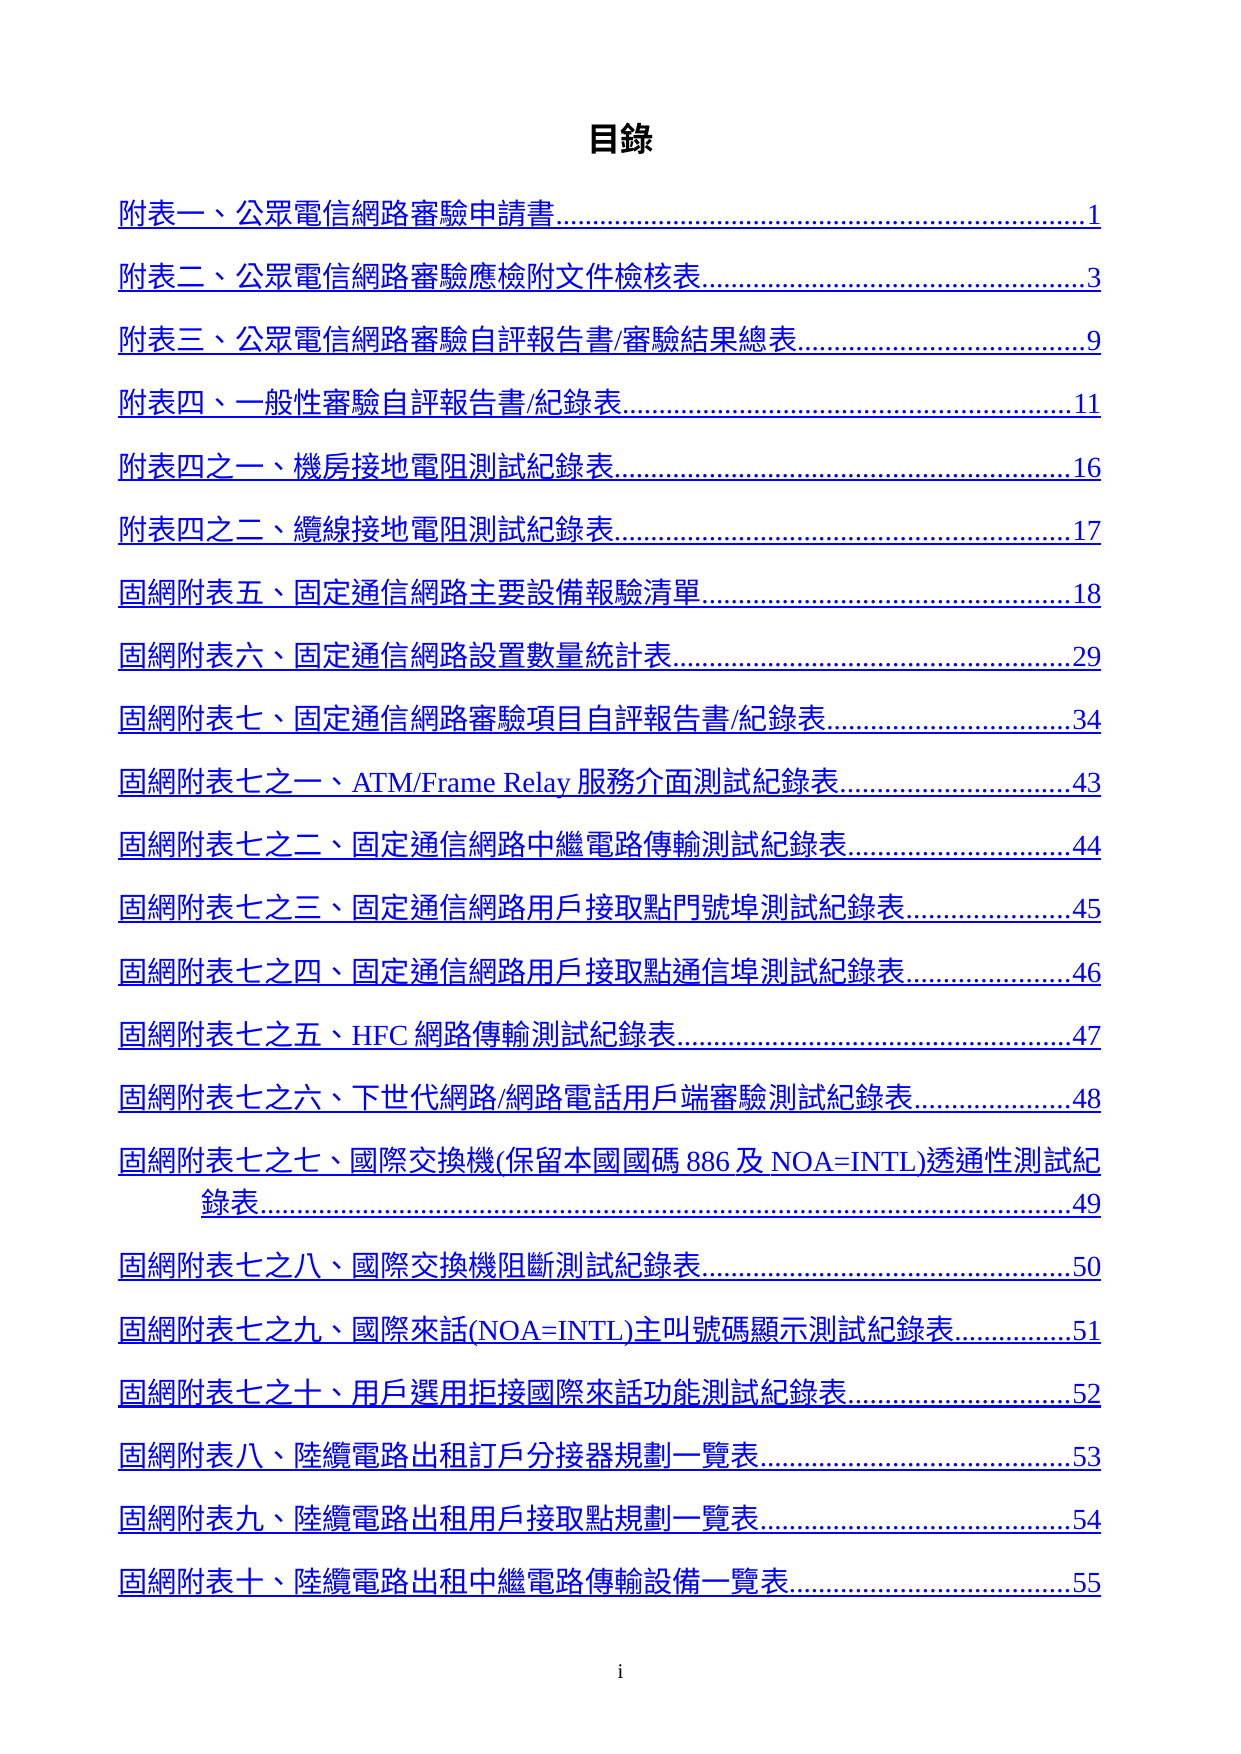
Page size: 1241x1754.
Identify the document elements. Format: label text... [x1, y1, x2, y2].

text [118, 986, 1101, 991]
text [118, 1050, 1101, 1054]
text 固網附表十、陸纜電路出租中繼電路傳輸設備一覽表 55 [118, 1559, 1101, 1595]
text 固網附表七之七、國際交換機(保留本國國碼886及NOA=INTL)透通性測試紀錄表 49 [118, 1138, 1101, 1174]
text 固網附表七之九、國際來話(NOA=INTL)主叫號碼顯示測試紀錄表 51 [118, 1306, 1101, 1342]
text [118, 292, 1101, 296]
text 固網附表五、固定通信網路主要設備報驗清單 18 [118, 569, 1101, 606]
text 固網附表七之八、國際交換機阻斷測試紀錄表 50 [118, 1243, 1101, 1279]
text [118, 418, 1101, 422]
text 附表三、公眾電信網路審驗自評報告書/審驗結果總表 9 [118, 317, 1101, 353]
text [118, 671, 1101, 675]
text 固網附表六、固定通信網路設置數量統計表 29 [118, 633, 1101, 669]
text [118, 923, 1101, 927]
text 附表四、一般性審驗自評報告書/紀錄表 11 [118, 380, 1101, 416]
text 固網附表七、固定通信網路審驗項目自評報告書/紀錄表 34 [118, 696, 1101, 732]
text [118, 1471, 1101, 1475]
text [118, 1408, 1101, 1412]
text 固網附表七之五、HFC網路傳輸測試紀錄表 47 [118, 1011, 1101, 1048]
text 固網附表七之六、下世代網路/網路電話用戶端審驗測試紀錄表 48 [118, 1074, 1101, 1111]
text 固網附表七之一、ATM/Frame Relay服務介面測試紀錄表 43 [118, 759, 1101, 795]
text 固網附表七之二、固定通信網路中繼電路傳輸測試紀錄表 44 [118, 822, 1101, 858]
text [118, 481, 1101, 486]
text 附表四之二、纜線接地電阻測試紀錄表 17 [118, 506, 1101, 543]
text 固網附表七之四、固定通信網路用戶接取點通信埠測試紀錄表 46 [118, 948, 1101, 984]
text [118, 860, 1101, 864]
text [118, 797, 1101, 801]
text 固網附表七之三、固定通信網路用戶接取點門號埠測試紀錄表 45 [118, 885, 1101, 921]
text [118, 355, 1101, 359]
text 固網附表九、陸纜電路出租用戶接取點規劃一覽表 54 [118, 1496, 1101, 1532]
text [118, 1534, 1101, 1538]
text [118, 734, 1101, 738]
text [118, 229, 1101, 233]
text [118, 1597, 1101, 1601]
text [118, 545, 1101, 549]
subtitle 目錄 [118, 112, 1122, 161]
text 固網附表七之七、國際交換機(保留本國國碼886及NOA=INTL)透通性測試紀錄表 49 [118, 1176, 1101, 1222]
text [118, 1344, 1101, 1348]
text 固網附表七之十、用戶選用拒接國際來話功能測試紀錄表 52 [118, 1369, 1101, 1405]
text [118, 1113, 1101, 1117]
text 固網附表八、陸纜電路出租訂戶分接器規劃一覽表 53 [118, 1432, 1101, 1469]
text [118, 1281, 1101, 1285]
text [118, 608, 1101, 612]
text 附表一、公眾電信網路審驗申請書 1 [118, 191, 1101, 227]
text 附表二、公眾電信網路審驗應檢附文件檢核表 3 [118, 254, 1101, 290]
text 附表四之一、機房接地電阻測試紀錄表 16 [118, 443, 1101, 479]
